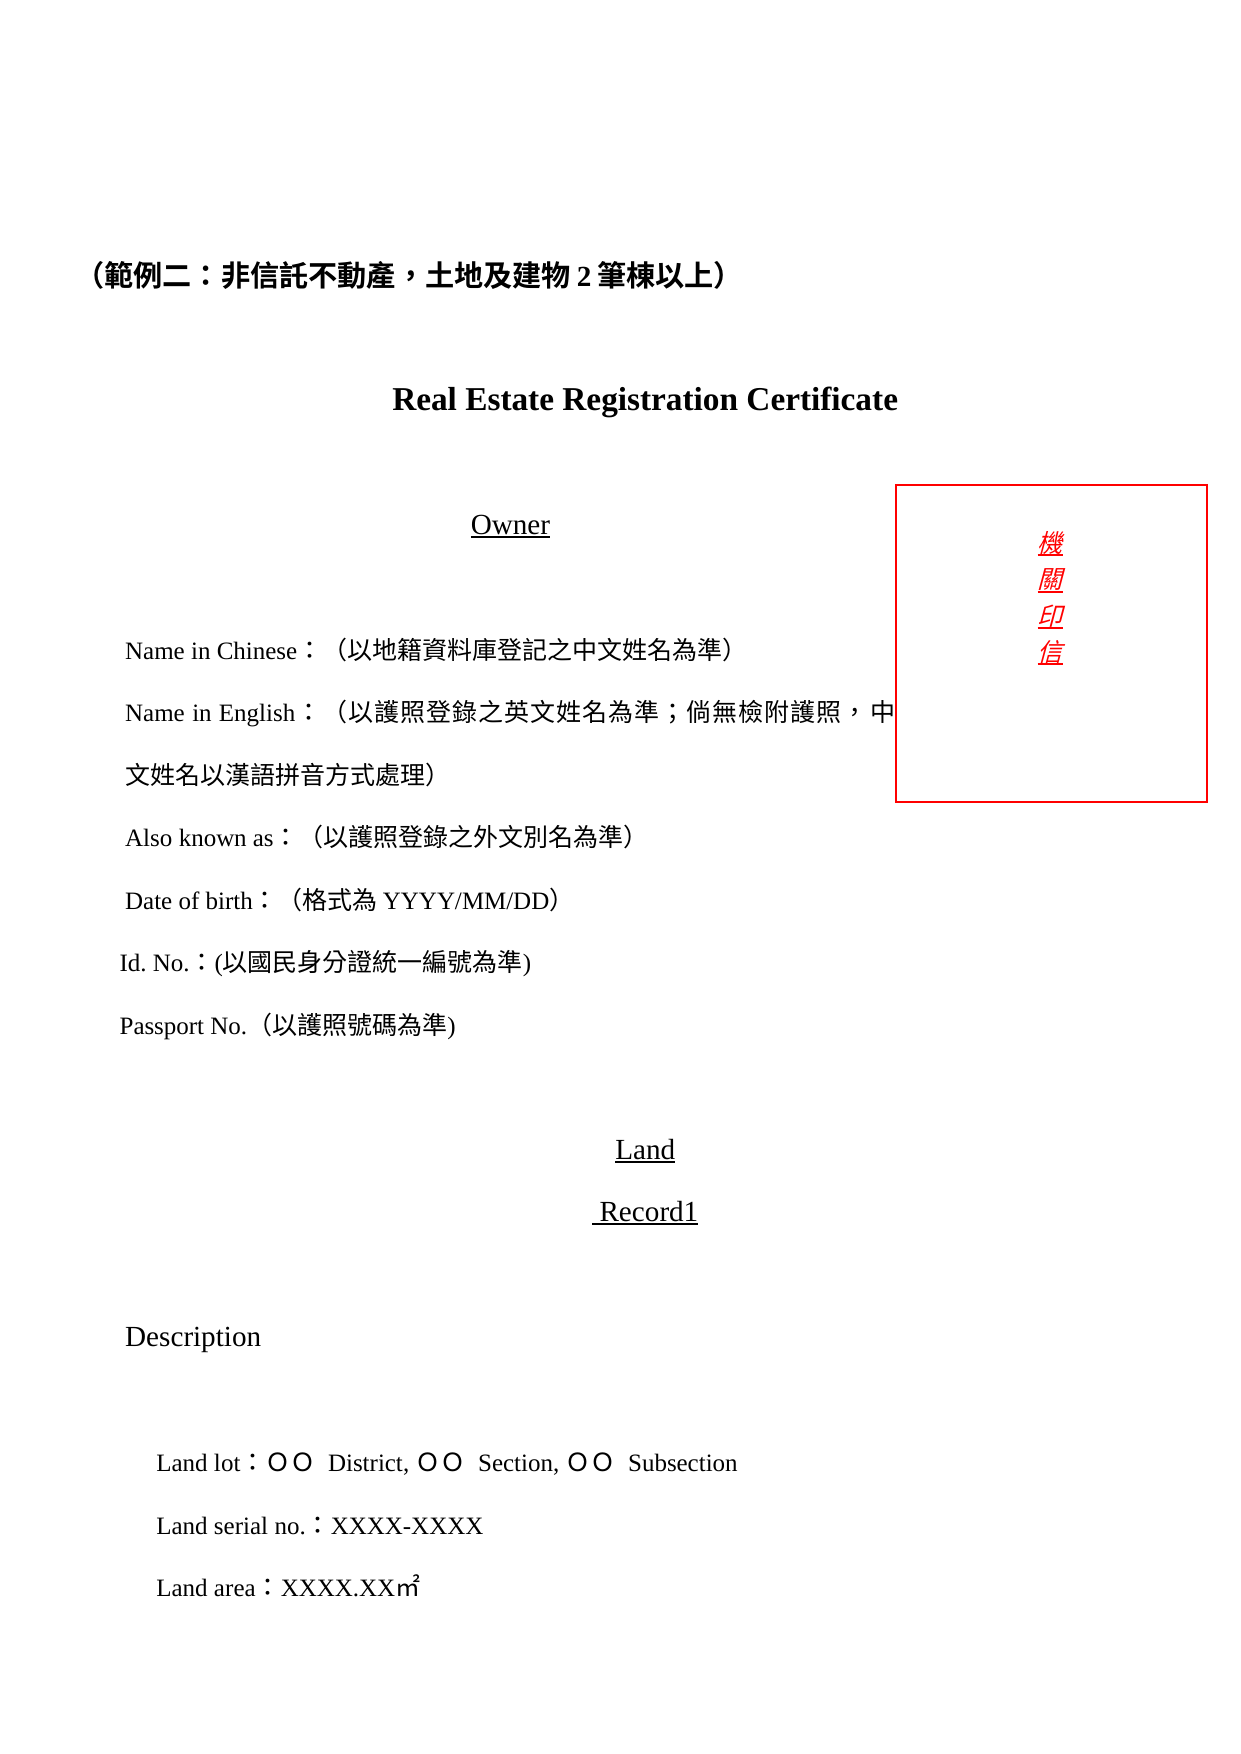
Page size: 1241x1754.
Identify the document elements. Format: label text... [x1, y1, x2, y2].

text 印 [912, 596, 1191, 632]
text Owner [125, 482, 1165, 544]
text 機 [912, 523, 1191, 560]
text Also known as：（以護照登錄之外文別名為準） [125, 794, 1165, 857]
text Owner [897, 486, 1206, 801]
text 信 [912, 632, 1191, 668]
text （範例二：非信託不動產，土地及建物2筆棟以上） [75, 232, 1165, 294]
text Land area：XXXX.XX㎡ [125, 1544, 1165, 1607]
text Passport No.（以護照號碼為準) [119, 982, 1165, 1044]
text Land serial no.：XXXX-XXXX [125, 1482, 1165, 1544]
text Name in English：（以護照登錄之英文姓名為準；倘無檢附護照，中文姓名以漢語拼音方式處理） [125, 669, 895, 794]
text Date of birth：（格式為YYYY/MM/DD） [125, 857, 1165, 919]
text Land [125, 1107, 1165, 1169]
text Real Estate Registration Certificate [125, 357, 1165, 419]
text 關 [912, 560, 1191, 596]
text Id. No.：(以國民身分證統一編號為準) [119, 919, 1165, 982]
text Land lot：ＯＯ District, ＯＯ Section, ＯＯ Subsection [125, 1419, 1165, 1482]
text Record1 [125, 1169, 1165, 1232]
text Name in Chinese：（以地籍資料庫登記之中文姓名為準） [125, 607, 895, 669]
text Description [125, 1294, 1165, 1357]
